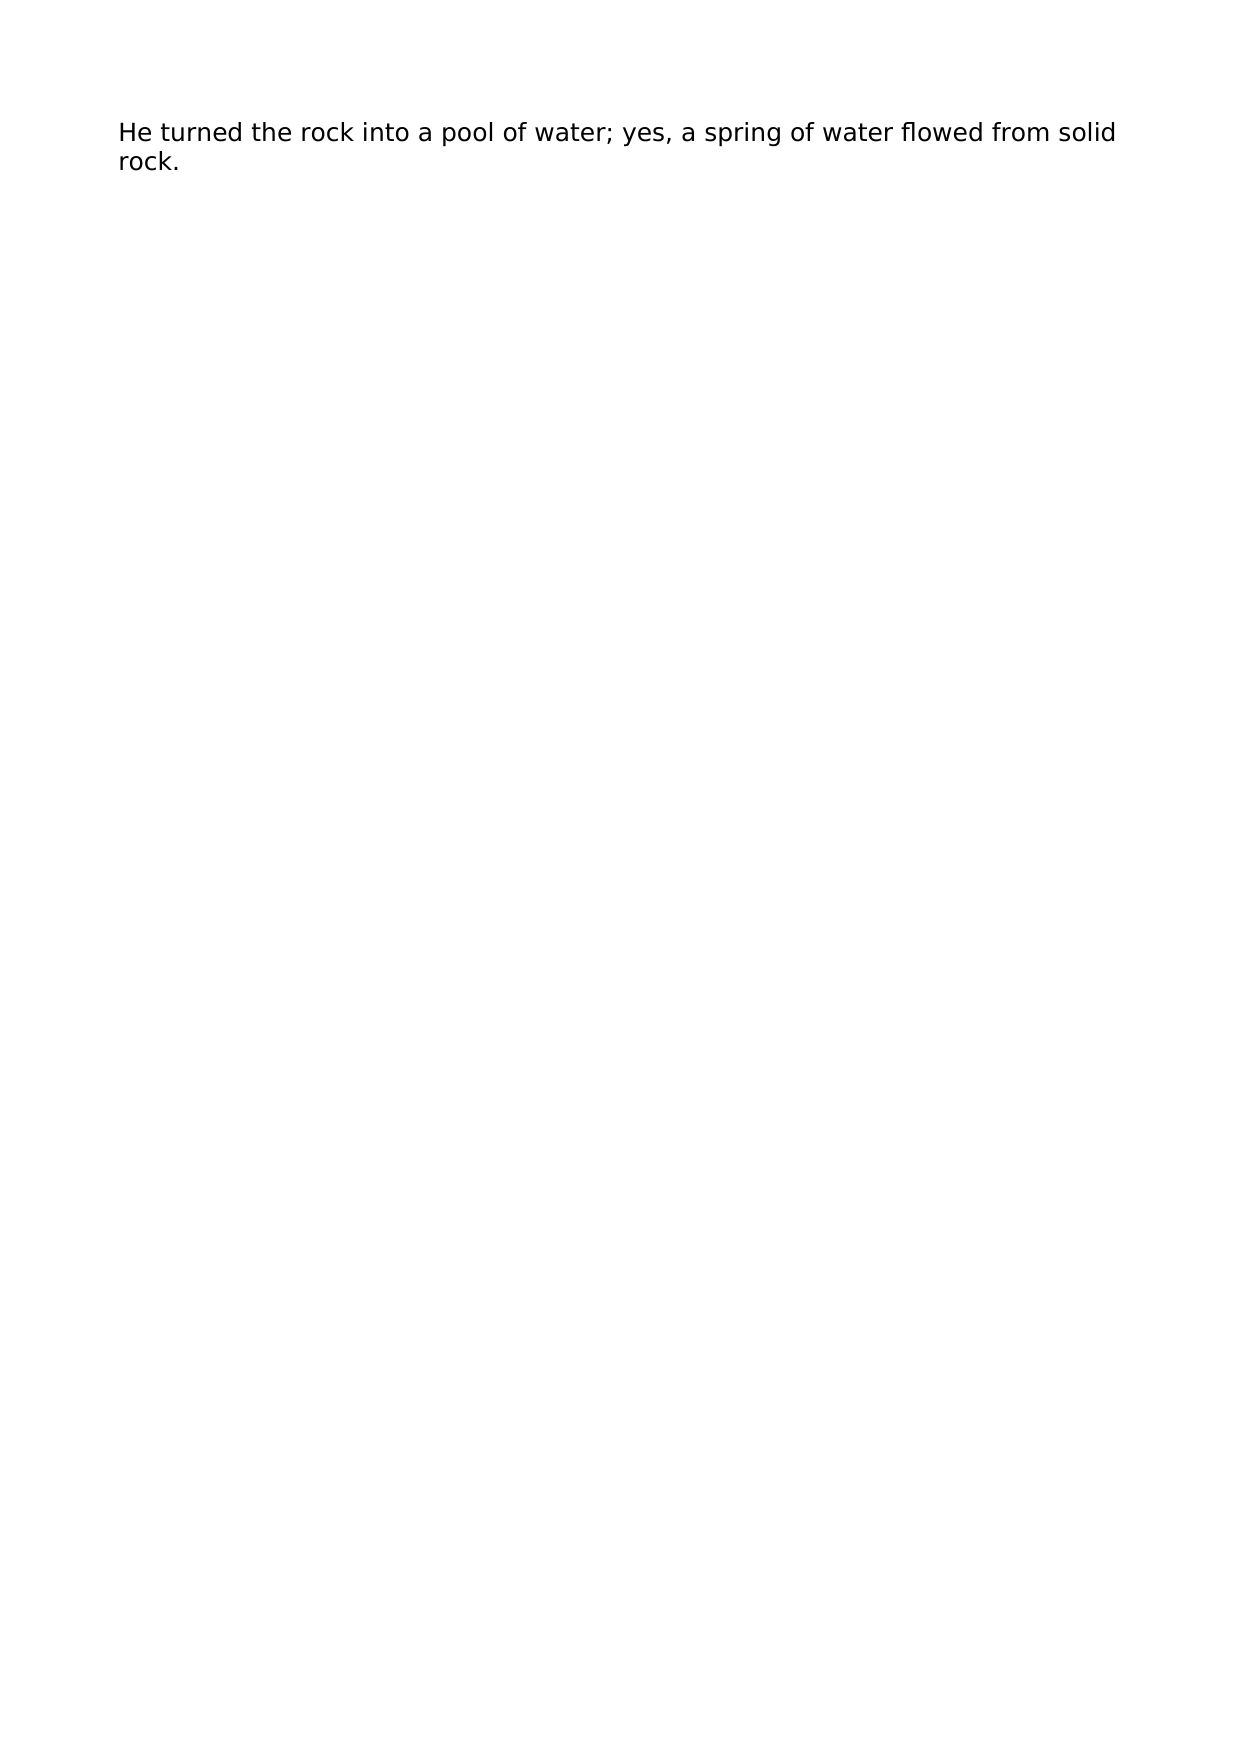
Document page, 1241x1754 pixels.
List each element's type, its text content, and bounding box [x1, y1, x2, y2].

text He turned the rock into a pool of water; yes, a spring of water flowed from solid rock. [118, 118, 1122, 176]
